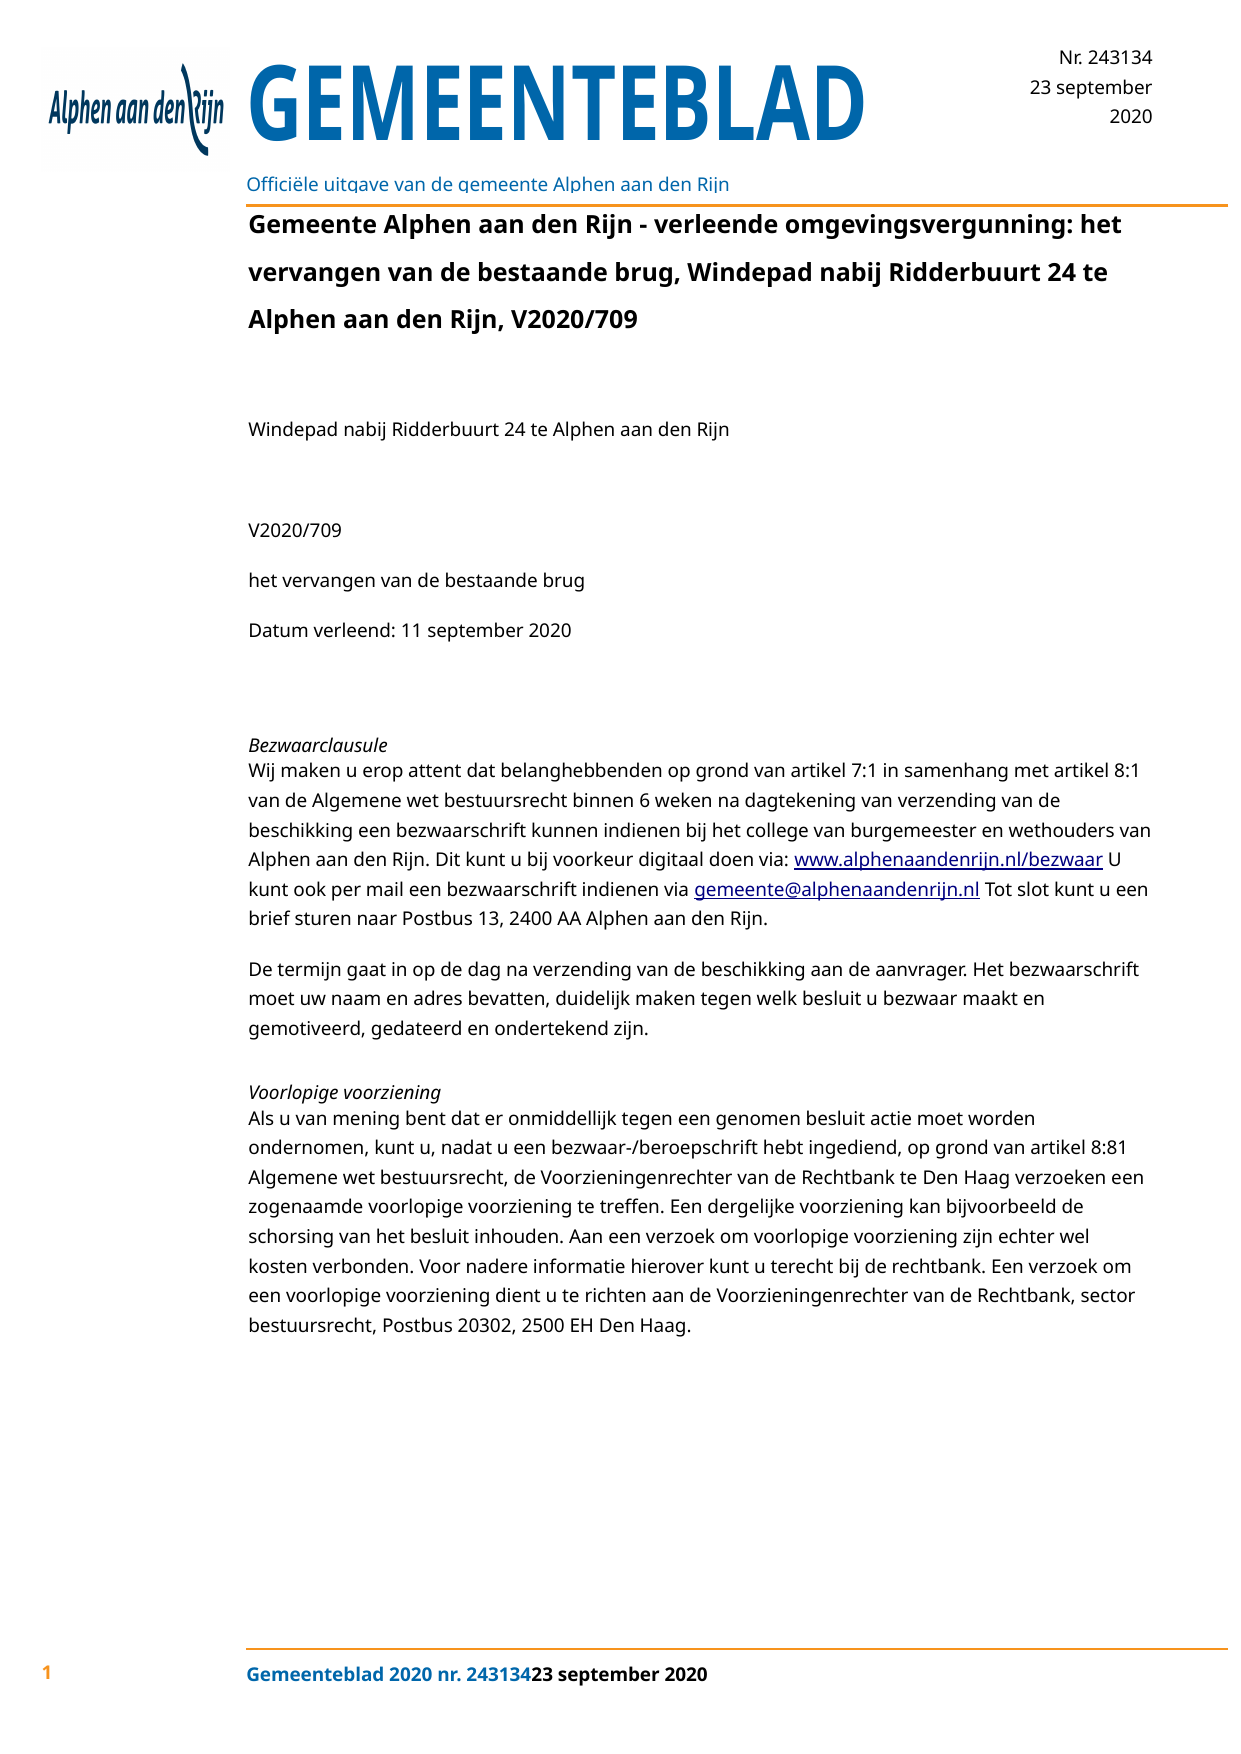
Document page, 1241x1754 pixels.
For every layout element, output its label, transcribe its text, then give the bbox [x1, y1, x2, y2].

text Windepad nabij Ridderbuurt 24 te Alphen aan den Rijn [248, 416, 1152, 442]
text het vervangen van de bestaande brug [248, 567, 1152, 593]
text Wij maken u erop attent dat belanghebbenden op grond van artikel 7:1 in samenhang met artikel 8:1 van de Algemene wet bestuursrecht binnen 6 weken na dagtekening van verzending van de beschikking een bezwaarschrift kunnen indienen bij het college van burgemeester en wethouders van Alphen aan den Rijn. Dit kunt u bij voorkeur digitaal doen via: www.alphenaandenrijn.nl/bezwaar U kunt ook per mail een bezwaarschrift indienen via gemeente@alphenaandenrijn.nl Tot slot kunt u een brief sturen naar Postbus 13, 2400 AA Alphen aan den Rijn. [248, 758, 1152, 931]
text De termijn gaat in op de dag na verzending van de beschikking aan de aanvrager. Het bezwaarschrift moet uw naam en adres bevatten, duidelijk maken tegen welk besluit u bezwaar maakt en gemotiveerd, gedateerd en ondertekend zijn. [248, 956, 1152, 1041]
text Voorlopige voorziening [248, 1079, 1152, 1105]
text Bezwaarclausule [248, 732, 1152, 758]
text Datum verleend: 11 september 2020 [248, 618, 1152, 643]
text Gemeente Alphen aan den Rijn - verleende omgevingsvergunning: het vervangen van de bestaande brug, Windepad nabij Ridderbuurt 24 te Alphen aan den Rijn, V2020/709 [248, 207, 1152, 336]
text Als u van mening bent dat er onmiddellijk tegen een genomen besluit actie moet worden ondernomen, kunt u, nadat u een bezwaar-/beroepschrift hebt ingediend, op grond van artikel 8:81 Algemene wet bestuursrecht, de Voorzieningenrechter van de Rechtbank te Den Haag verzoeken een zogenaamde voorlopige voorziening te treffen. Een dergelijke voorziening kan bijvoorbeeld de schorsing van het besluit inhouden. Aan een verzoek om voorlopige voorziening zijn echter wel kosten verbonden. Voor nadere informatie hierover kunt u terecht bij de rechtbank. Een verzoek om een voorlopige voorziening dient u te richten aan de Voorzieningenrechter van de Rechtbank, sector bestuursrecht, Postbus 20302, 2500 EH Den Haag. [248, 1105, 1152, 1338]
text V2020/709 [248, 517, 1152, 542]
picture [41, 47, 231, 172]
